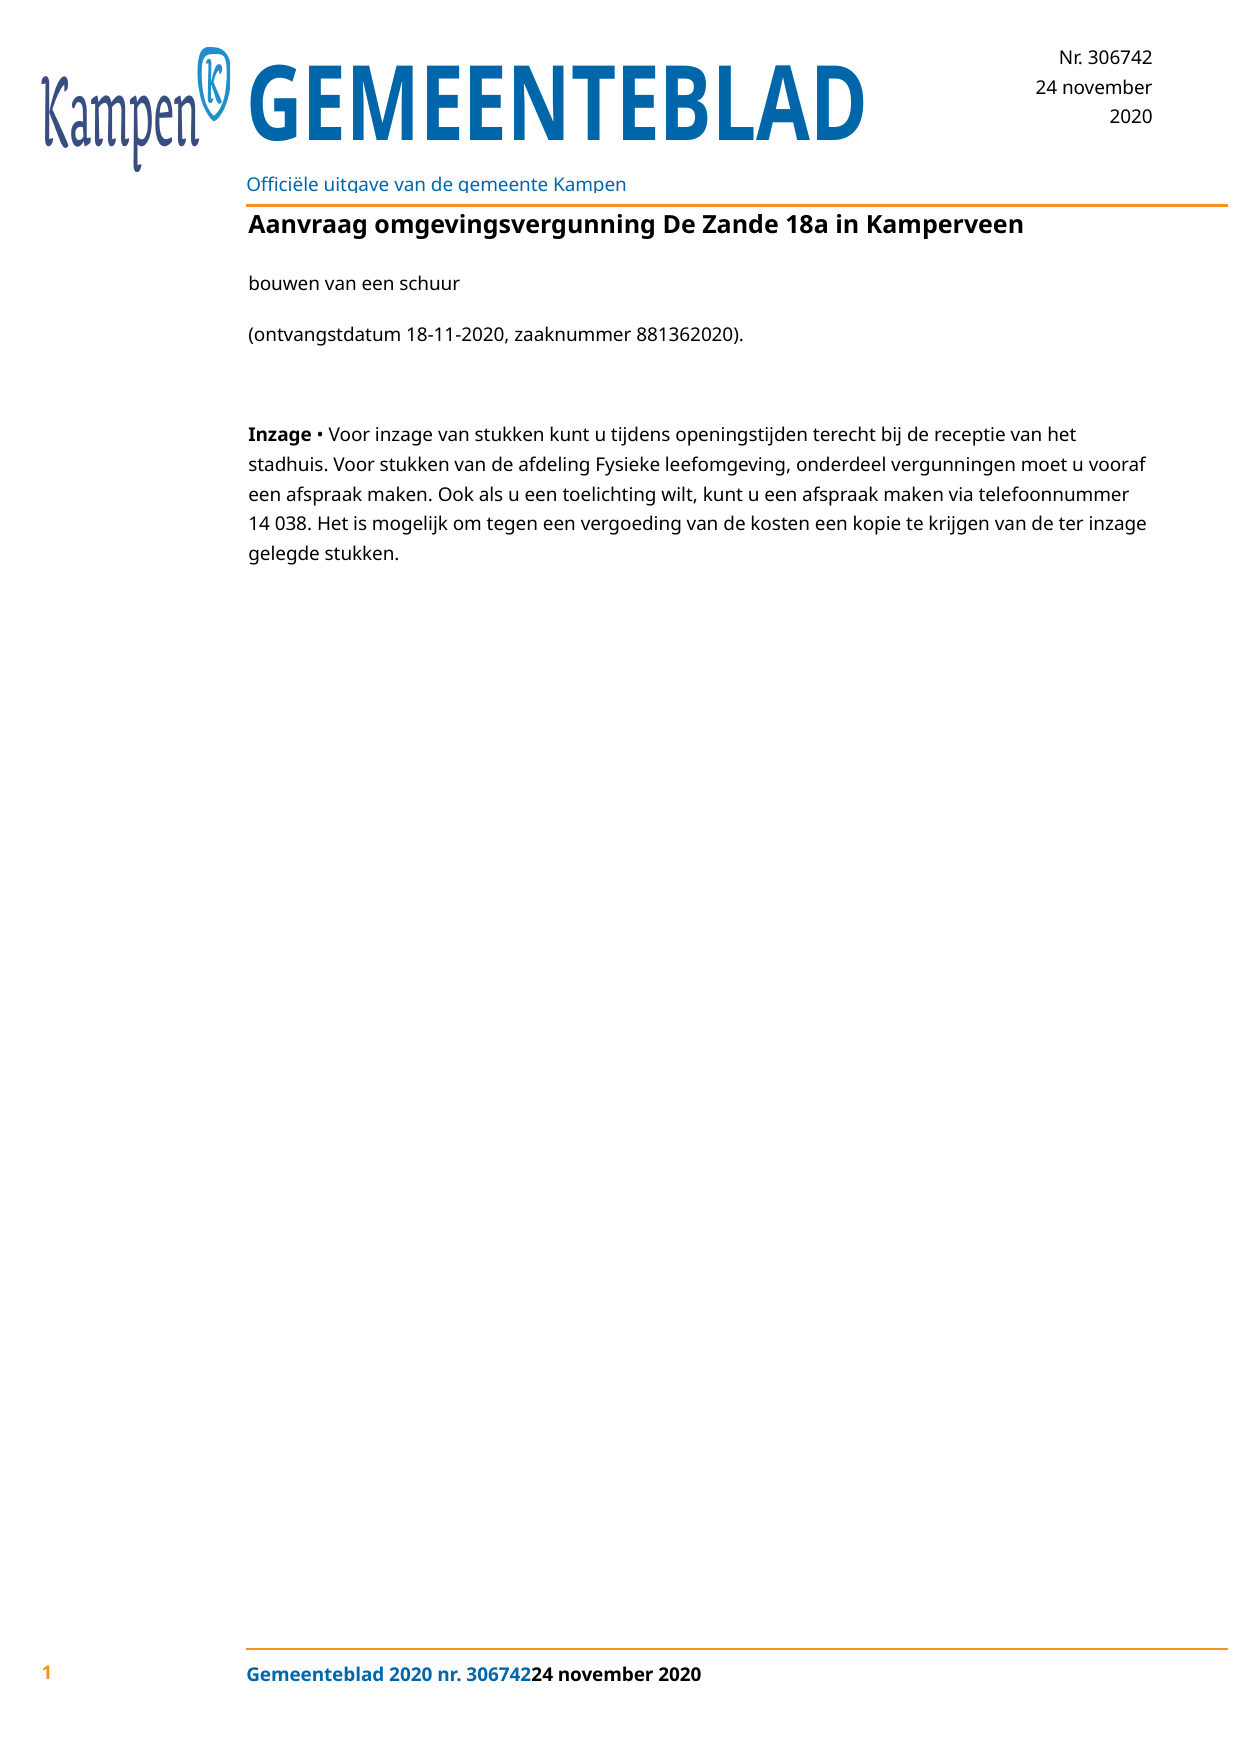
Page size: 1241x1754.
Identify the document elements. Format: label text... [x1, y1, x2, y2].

text bouwen van een schuur [248, 270, 1152, 296]
text Inzage • Voor inzage van stukken kunt u tijdens openingstijden terecht bij de receptie van het stadhuis. Voor stukken van de afdeling Fysieke leefomgeving, onderdeel vergunningen moet u vooraf een afspraak maken. Ook als u een toelichting wilt, kunt u een afspraak maken via telefoonnummer 14 038. Het is mogelijk om tegen een vergoeding van de kosten een kopie te krijgen van de ter inzage gelegde stukken. [248, 422, 1152, 566]
picture [41, 47, 231, 172]
text (ontvangstdatum 18-11-2020, zaaknummer 881362020). [248, 321, 1152, 346]
text Aanvraag omgevingsvergunning De Zande 18a in Kamperveen [248, 207, 1152, 241]
